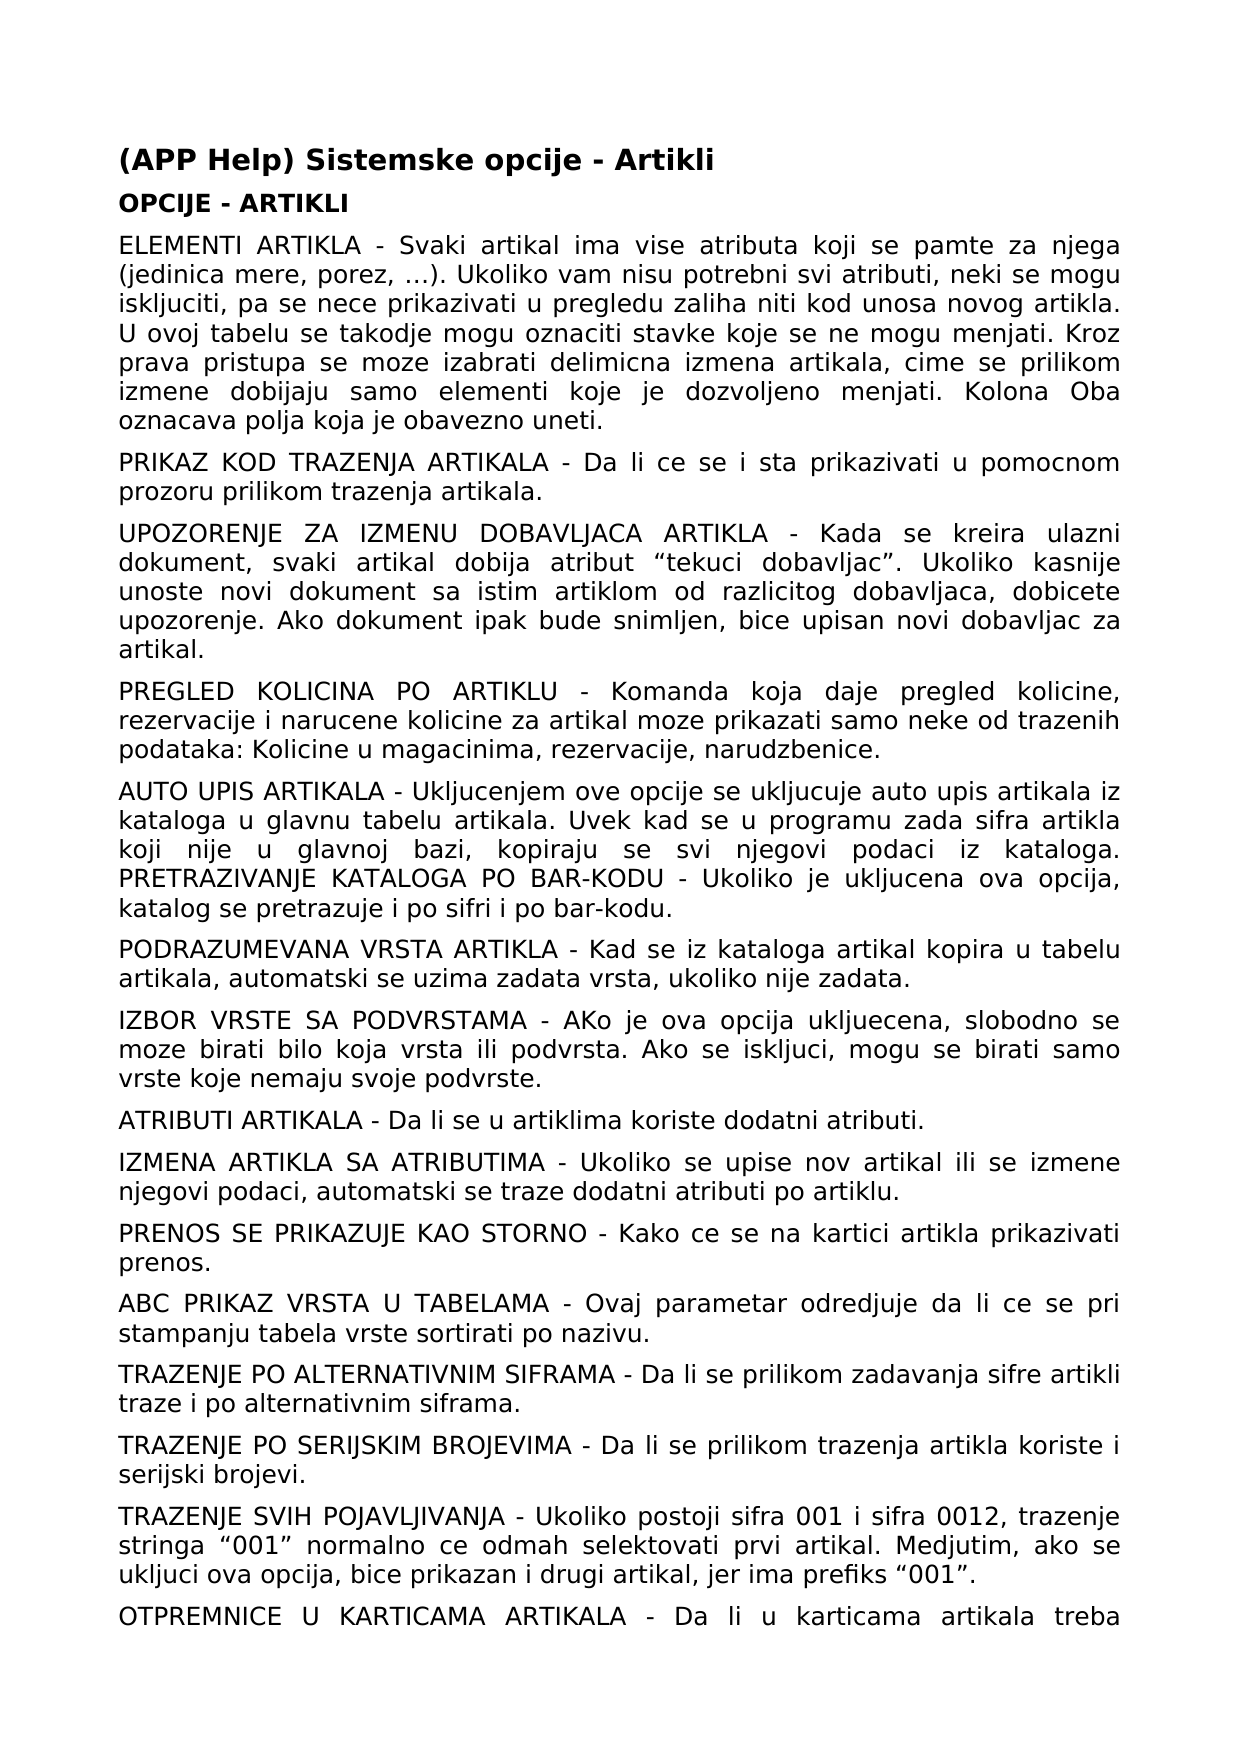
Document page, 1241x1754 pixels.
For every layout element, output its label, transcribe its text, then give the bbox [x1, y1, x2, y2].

text OPCIJE - ARTIKLI [118, 189, 1122, 219]
text UPOZORENJE ZA IZMENU DOBAVLJACA ARTIKLA - Kada se kreira ulazni dokument, svaki artikal dobija atribut “tekuci dobavljac”. Ukoliko kasnije unoste novi dokument sa istim artiklom od razlicitog dobavljaca, dobicete upozorenje. Ako dokument ipak bude snimljen, bice upisan novi dobavljac za artikal. [118, 519, 1122, 664]
text PODRAZUMEVANA VRSTA ARTIKLA - Kad se iz kataloga artikal kopira u tabelu artikala, automatski se uzima zadata vrsta, ukoliko nije zadata. [118, 935, 1122, 994]
text PRIKAZ KOD TRAZENJA ARTIKALA - Da li ce se i sta prikazivati u pomocnom prozoru prilikom trazenja artikala. [118, 448, 1122, 506]
text TRAZENJE PO ALTERNATIVNIM SIFRAMA - Da li se prilikom zadavanja sifre artikli traze i po alternativnim siframa. [118, 1360, 1122, 1419]
text TRAZENJE PO SERIJSKIM BROJEVIMA - Da li se prilikom trazenja artikla koriste i serijski brojevi. [118, 1431, 1122, 1489]
text PREGLED KOLICINA PO ARTIKLU - Komanda koja daje pregled kolicine, rezervacije i narucene kolicine za artikal moze prikazati samo neke od trazenih podataka: Kolicine u magacinima, rezervacije, narudzbenice. [118, 677, 1122, 764]
text OTPREMNICE U KARTICAMA ARTIKALA - Da li u karticama artikala treba [118, 1602, 1122, 1631]
text ATRIBUTI ARTIKALA - Da li se u artiklima koriste dodatni atributi. [118, 1106, 1122, 1135]
text IZBOR VRSTE SA PODVRSTAMA - AKo je ova opcija ukljuecena, slobodno se moze birati bilo koja vrsta ili podvrsta. Ako se iskljuci, mogu se birati samo vrste koje nemaju svoje podvrste. [118, 1006, 1122, 1094]
text ELEMENTI ARTIKLA - Svaki artikal ima vise atributa koji se pamte za njega (jedinica mere, porez, …). Ukoliko vam nisu potrebni svi atributi, neki se mogu iskljuciti, pa se nece prikazivati u pregledu zaliha niti kod unosa novog artikla. U ovoj tabelu se takodje mogu oznaciti stavke koje se ne mogu menjati. Kroz prava pristupa se moze izabrati delimicna izmena artikala, cime se prilikom izmene dobijaju samo elementi koje je dozvoljeno menjati. Kolona Oba oznacava polja koja je obavezno uneti. [118, 231, 1122, 435]
text AUTO UPIS ARTIKALA - Ukljucenjem ove opcije se ukljucuje auto upis artikala iz kataloga u glavnu tabelu artikala. Uvek kad se u programu zada sifra artikla koji nije u glavnoj bazi, kopiraju se svi njegovi podaci iz kataloga. PRETRAZIVANJE KATALOGA PO BAR-KODU - Ukoliko je ukljucena ova opcija, katalog se pretrazuje i po sifri i po bar-kodu. [118, 777, 1122, 923]
text ABC PRIKAZ VRSTA U TABELAMA - Ovaj parametar odredjuje da li ce se pri stampanju tabela vrste sortirati po nazivu. [118, 1289, 1122, 1348]
text TRAZENJE SVIH POJAVLJIVANJA - Ukoliko postoji sifra 001 i sifra 0012, trazenje stringa “001” normalno ce odmah selektovati prvi artikal. Medjutim, ako se ukljuci ova opcija, bice prikazan i drugi artikal, jer ima prefiks “001”. [118, 1502, 1122, 1589]
subtitle (APP Help) Sistemske opcije - Artikli [118, 143, 1122, 177]
text IZMENA ARTIKLA SA ATRIBUTIMA - Ukoliko se upise nov artikal ili se izmene njegovi podaci, automatski se traze dodatni atributi po artiklu. [118, 1148, 1122, 1206]
text PRENOS SE PRIKAZUJE KAO STORNO - Kako ce se na kartici artikla prikazivati prenos. [118, 1219, 1122, 1277]
